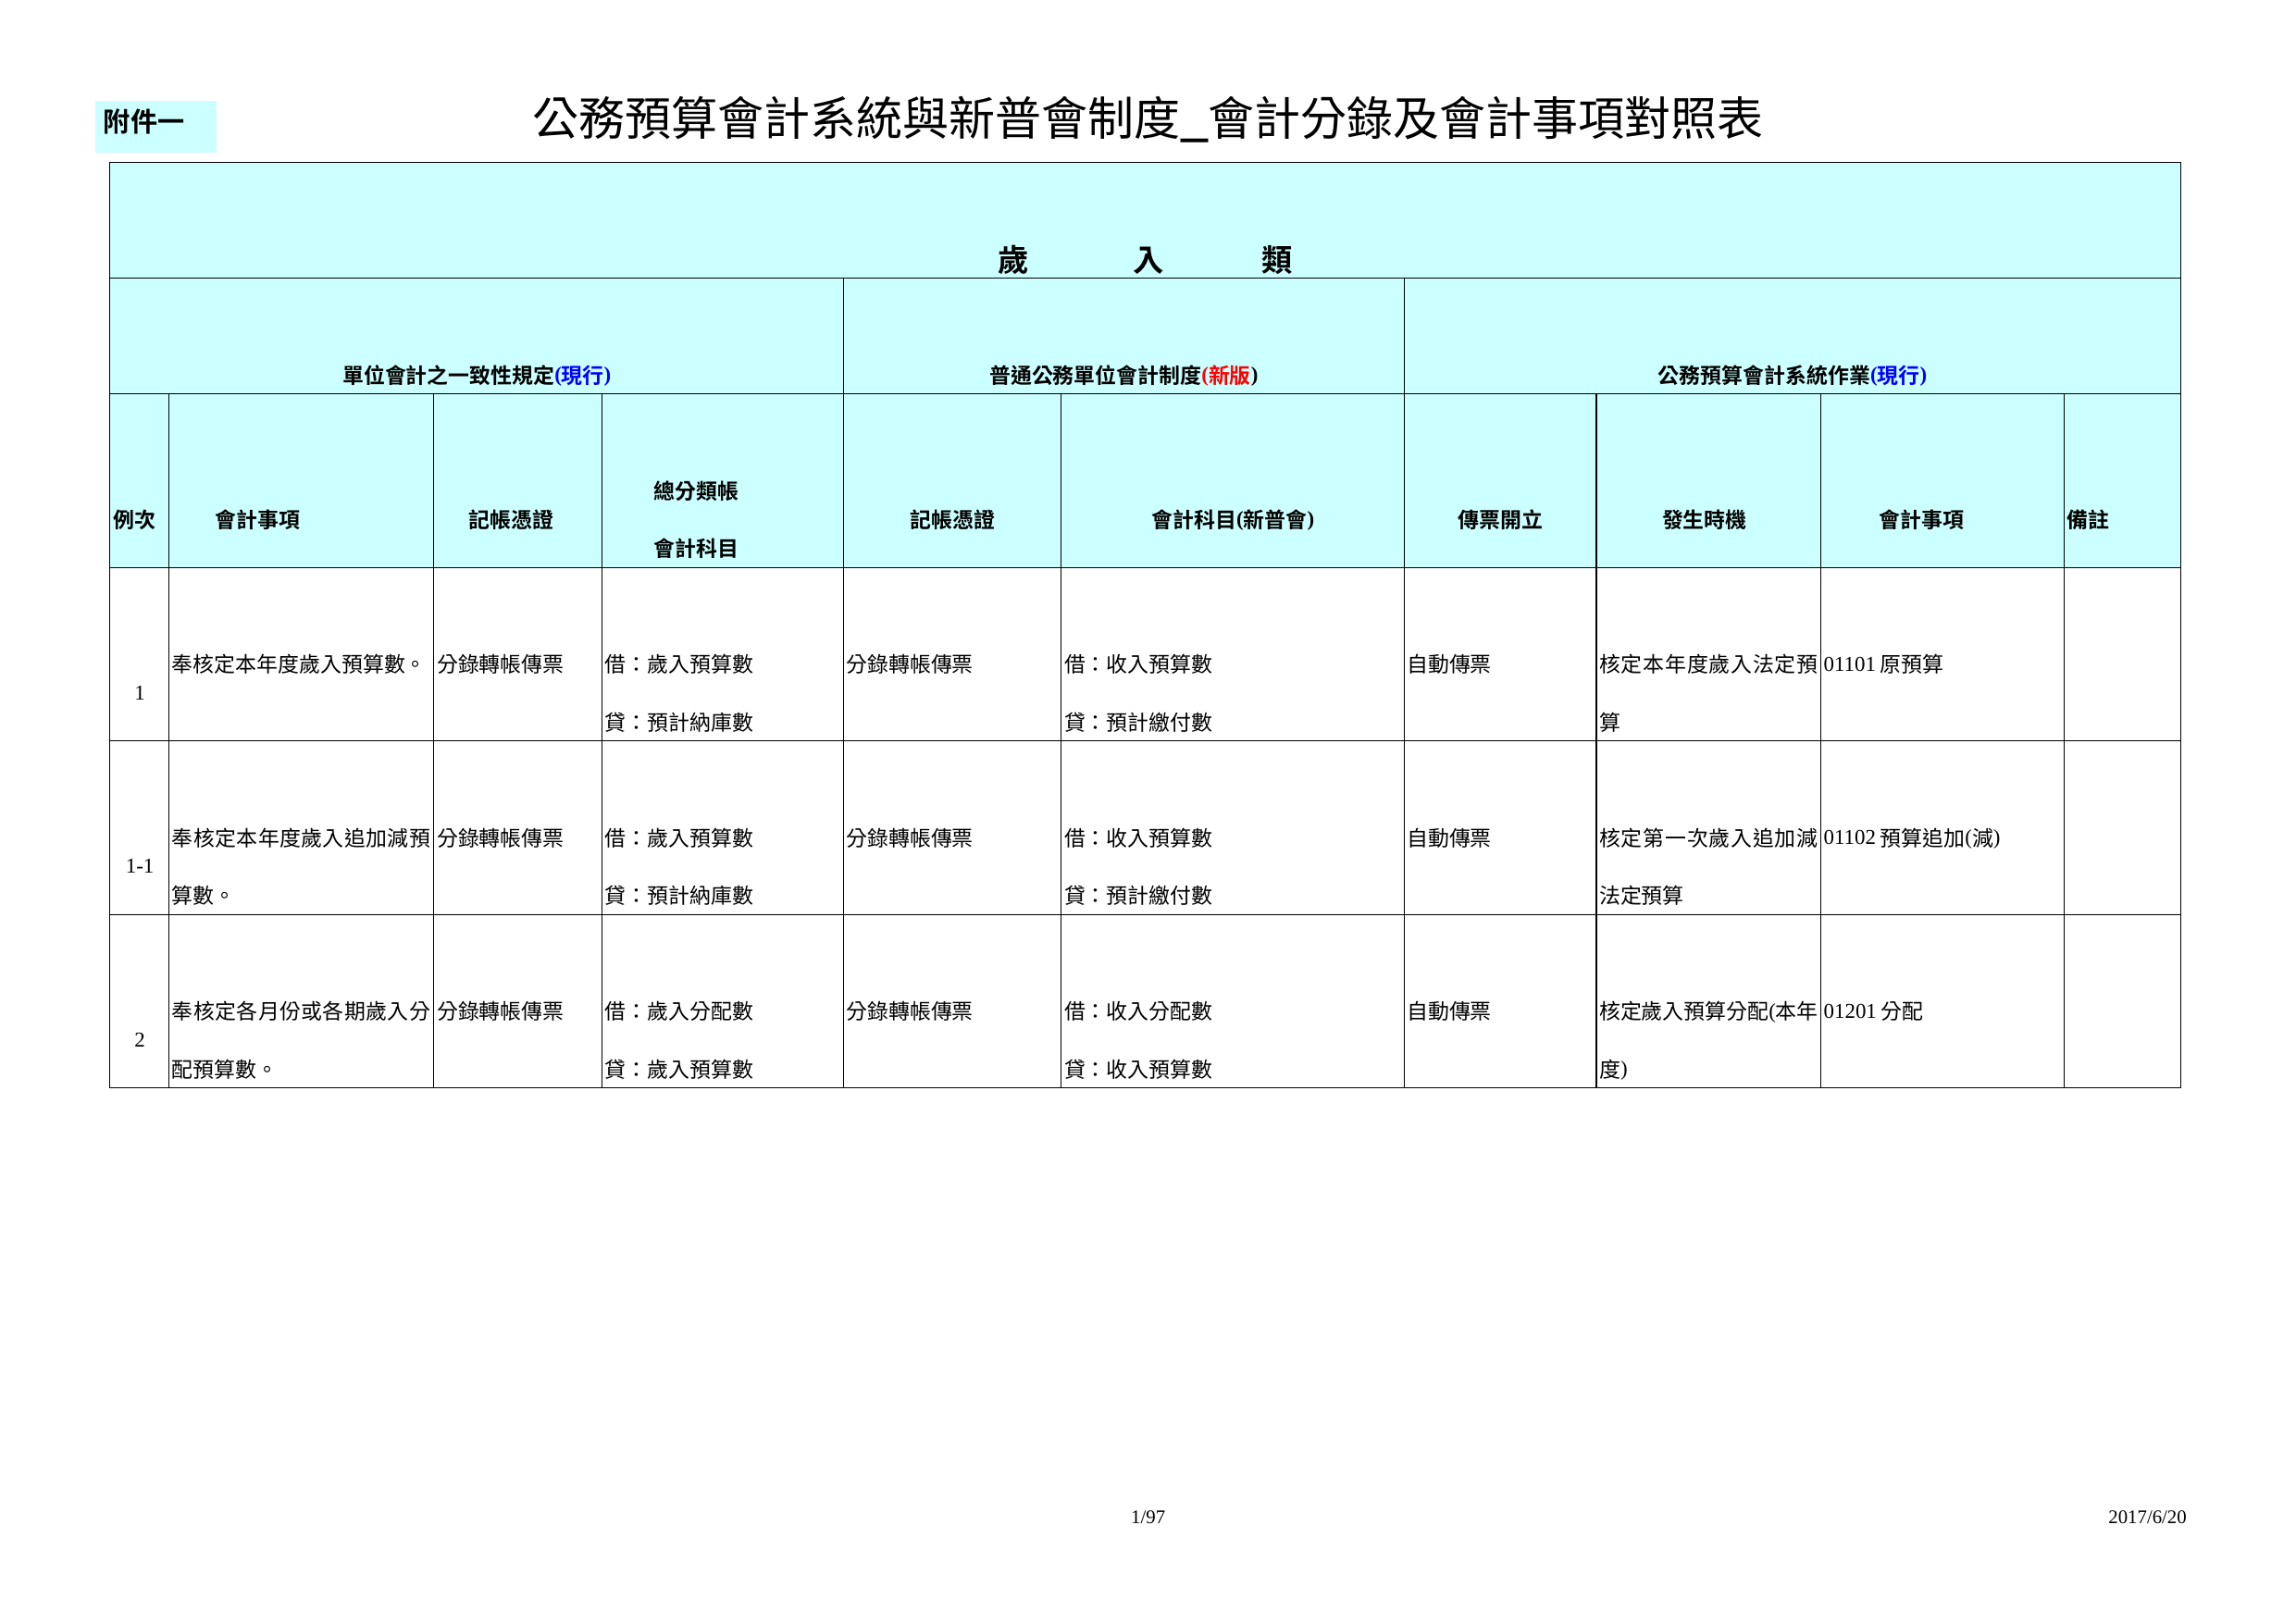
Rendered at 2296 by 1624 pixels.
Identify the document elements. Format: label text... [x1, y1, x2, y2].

table_cell 01201分配 [1821, 915, 2064, 1087]
table_cell 核定歲入預算分配(本年度) [1597, 915, 1820, 1087]
table_cell 01101原預算 [1821, 568, 2064, 740]
table_cell 分錄轉帳傳票 [434, 915, 602, 1087]
table_cell 普通公務單位會計制度(新版) [844, 279, 1404, 393]
table_cell 備註 [2065, 394, 2180, 567]
table_cell 01102預算追加(減) [1821, 741, 2064, 914]
table_cell [2181, 914, 2186, 1087]
table_cell 借：歲入預算數 貸：預計納庫數 [602, 741, 843, 914]
table_cell 自動傳票 [1405, 568, 1595, 740]
table_cell 2 [110, 915, 168, 1087]
table_header 歲 入 類 [110, 163, 2180, 278]
table_cell [2065, 915, 2180, 1087]
table_cell 記帳憑證 [844, 394, 1061, 567]
table_cell [2181, 393, 2186, 567]
table_cell [2065, 741, 2180, 914]
table_cell 核定第一次歲入追加減法定預算 [1597, 741, 1820, 914]
table_header [2181, 162, 2186, 278]
table_cell 總分類帳 會計科目 [602, 394, 843, 567]
table_cell 1-1 [110, 741, 168, 914]
table_cell 借：歲入預算數 貸：預計納庫數 [602, 568, 843, 740]
table_header 歲 入 類 [95, 101, 217, 153]
table_cell 會計事項 [1821, 394, 2064, 567]
table_cell 傳票開立 [1405, 394, 1595, 567]
table_cell 分錄轉帳傳票 [844, 741, 1061, 914]
table_cell 記帳憑證 [434, 394, 602, 567]
table_cell 分錄轉帳傳票 [844, 568, 1061, 740]
table_cell 單位會計之一致性規定(現行) [110, 279, 843, 393]
table_cell [2065, 568, 2180, 740]
table_cell 分錄轉帳傳票 [844, 915, 1061, 1087]
table_cell 自動傳票 [1405, 741, 1595, 914]
table_cell 公務預算會計系統作業(現行) [1405, 279, 2180, 393]
table_cell [2181, 567, 2186, 740]
table_cell 奉核定本年度歲入預算數。 [169, 568, 433, 740]
table_cell 借：收入預算數 貸：預計繳付數 [1061, 568, 1404, 740]
table_cell 核定本年度歲入法定預算 [1597, 568, 1820, 740]
table_cell 借：收入分配數 貸：收入預算數 [1061, 915, 1404, 1087]
table_cell 自動傳票 [1405, 915, 1595, 1087]
table_cell 1 [110, 568, 168, 740]
table_cell 借：歲入分配數 貸：歲入預算數 [602, 915, 843, 1087]
table_cell 會計科目(新普會) [1061, 394, 1404, 567]
table_cell 借：收入預算數 貸：預計繳付數 [1061, 741, 1404, 914]
table_cell 發生時機 [1597, 394, 1820, 567]
table_cell 分錄轉帳傳票 [434, 568, 602, 740]
table_cell [2181, 740, 2186, 914]
table_cell 會計事項 [169, 394, 433, 567]
table_cell 分錄轉帳傳票 [434, 741, 602, 914]
table_cell 奉核定各月份或各期歲入分配預算數。 [169, 915, 433, 1087]
table_cell [2181, 278, 2186, 393]
table_cell 奉核定本年度歲入追加減預算數。 [169, 741, 433, 914]
table_cell 例次 [110, 394, 168, 567]
